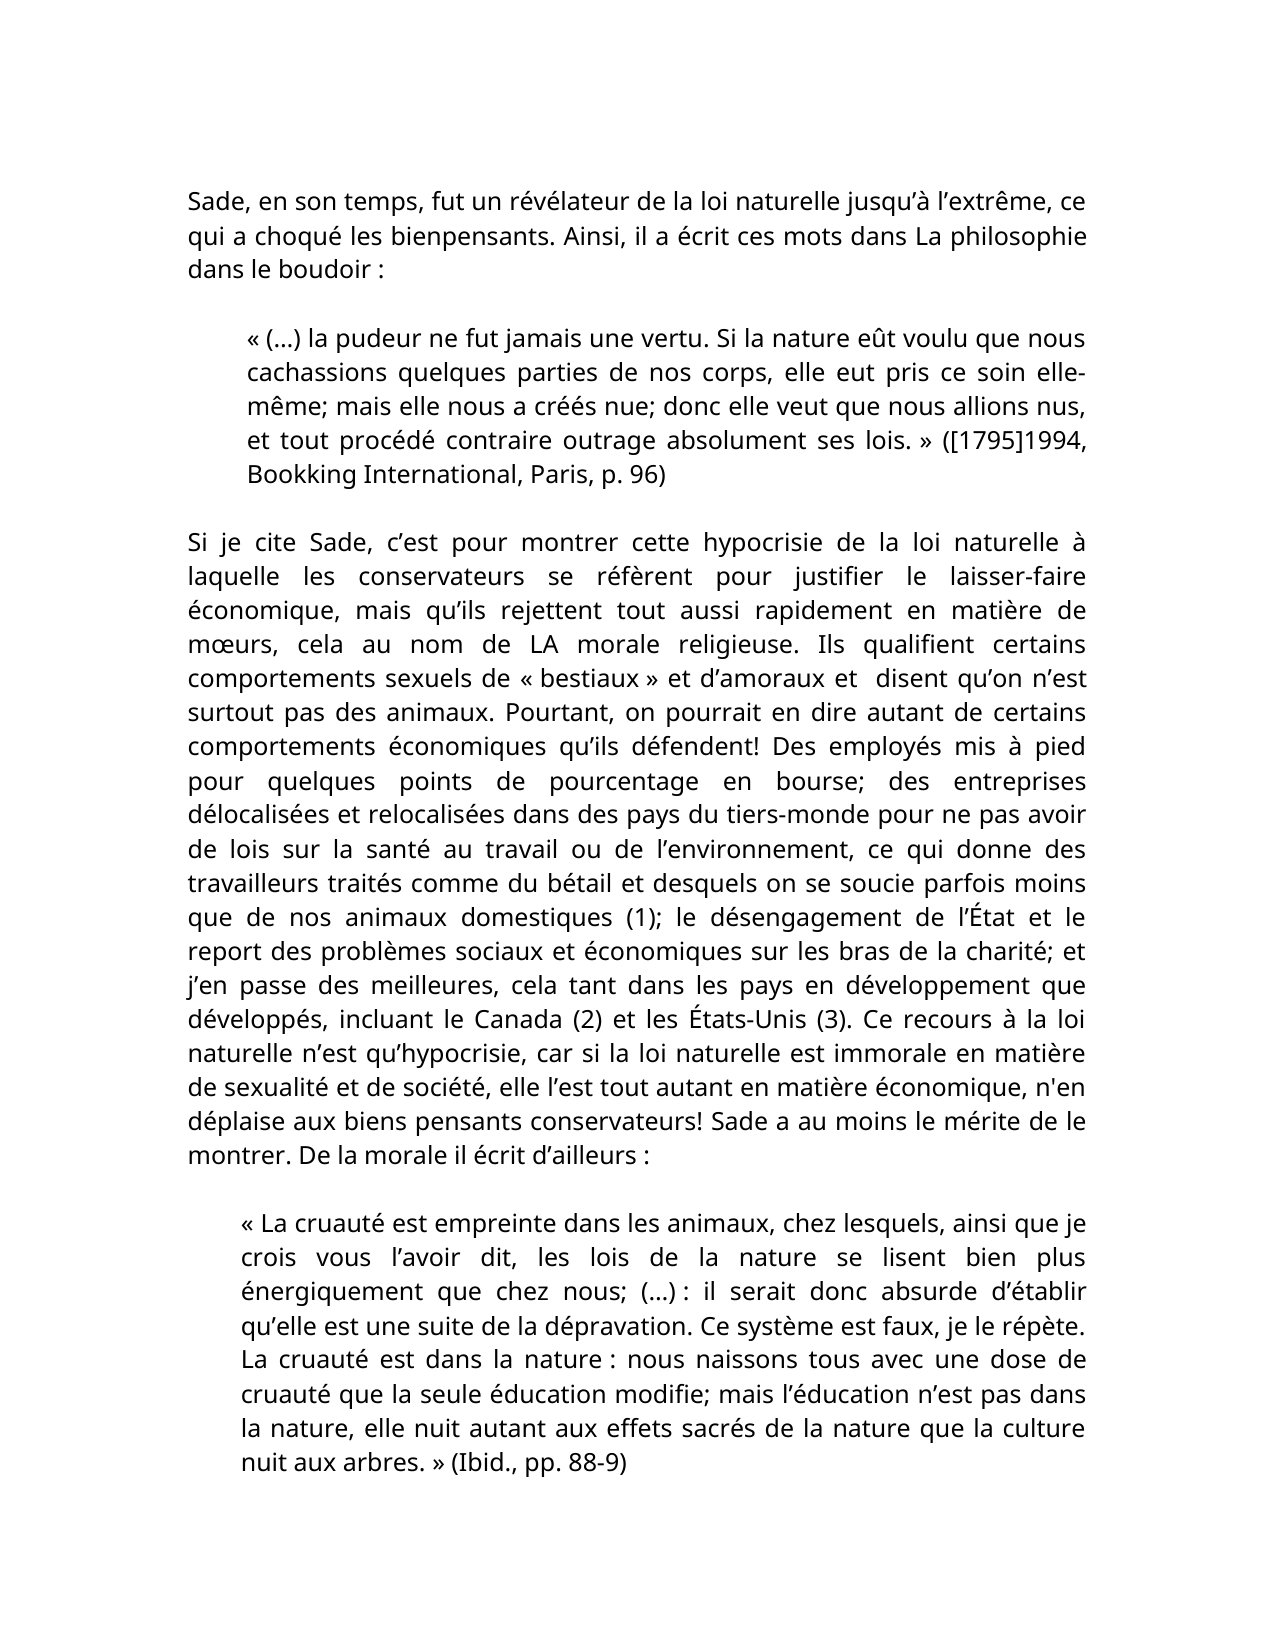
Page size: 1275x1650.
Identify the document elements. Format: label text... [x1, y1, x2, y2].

text « La cruauté est empreinte dans les animaux, chez lesquels, ainsi que je crois vous l’avoir dit, les lois de la nature se lisent bien plus énergiquement que chez nous; (…) : il serait donc absurde d’établir qu’elle est une suite de la dépravation. Ce système est faux, je le répète. La cruauté est dans la nature : nous naissons tous avec une dose de cruauté que la seule éducation modifie; mais l’éducation n’est pas dans la nature, elle nuit autant aux effets sacrés de la nature que la culture nuit aux arbres. » (Ibid., pp. 88-9) [241, 1206, 1087, 1478]
text Sade, en son temps, fut un révélateur de la loi naturelle jusqu’à l’extrême, ce qui a choqué les bienpensants. Ainsi, il a écrit ces mots dans La philosophie dans le boudoir : [187, 184, 1087, 286]
text « (…) la pudeur ne fut jamais une vertu. Si la nature eût voulu que nous cachassions quelques parties de nos corps, elle eut pris ce soin elle-même; mais elle nous a créés nue; donc elle veut que nous allions nus, et tout procédé contraire outrage absolument ses lois. » ([1795]1994, Bookking International, Paris, p. 96) [247, 320, 1087, 491]
text Si je cite Sade, c’est pour montrer cette hypocrisie de la loi naturelle à laquelle les conservateurs se réfèrent pour justifier le laisser-faire économique, mais qu’ils rejettent tout aussi rapidement en matière de mœurs, cela au nom de LA morale religieuse. Ils qualifient certains comportements sexuels de « bestiaux » et d’amoraux et disent qu’on n’est surtout pas des animaux. Pourtant, on pourrait en dire autant de certains comportements économiques qu’ils défendent! Des employés mis à pied pour quelques points de pourcentage en bourse; des entreprises délocalisées et relocalisées dans des pays du tiers-monde pour ne pas avoir de lois sur la santé au travail ou de l’environnement, ce qui donne des travailleurs traités comme du bétail et desquels on se soucie parfois moins que de nos animaux domestiques (1); le désengagement de l’État et le report des problèmes sociaux et économiques sur les bras de la charité; et j’en passe des meilleures, cela tant dans les pays en développement que développés, incluant le Canada (2) et les États-Unis (3). Ce recours à la loi naturelle n’est qu’hypocrisie, car si la loi naturelle est immorale en matière de sexualité et de société, elle l’est tout autant en matière économique, n'en déplaise aux biens pensants conservateurs! Sade a au moins le mérite de le montrer. De la morale il écrit d’ailleurs : [187, 525, 1087, 1172]
